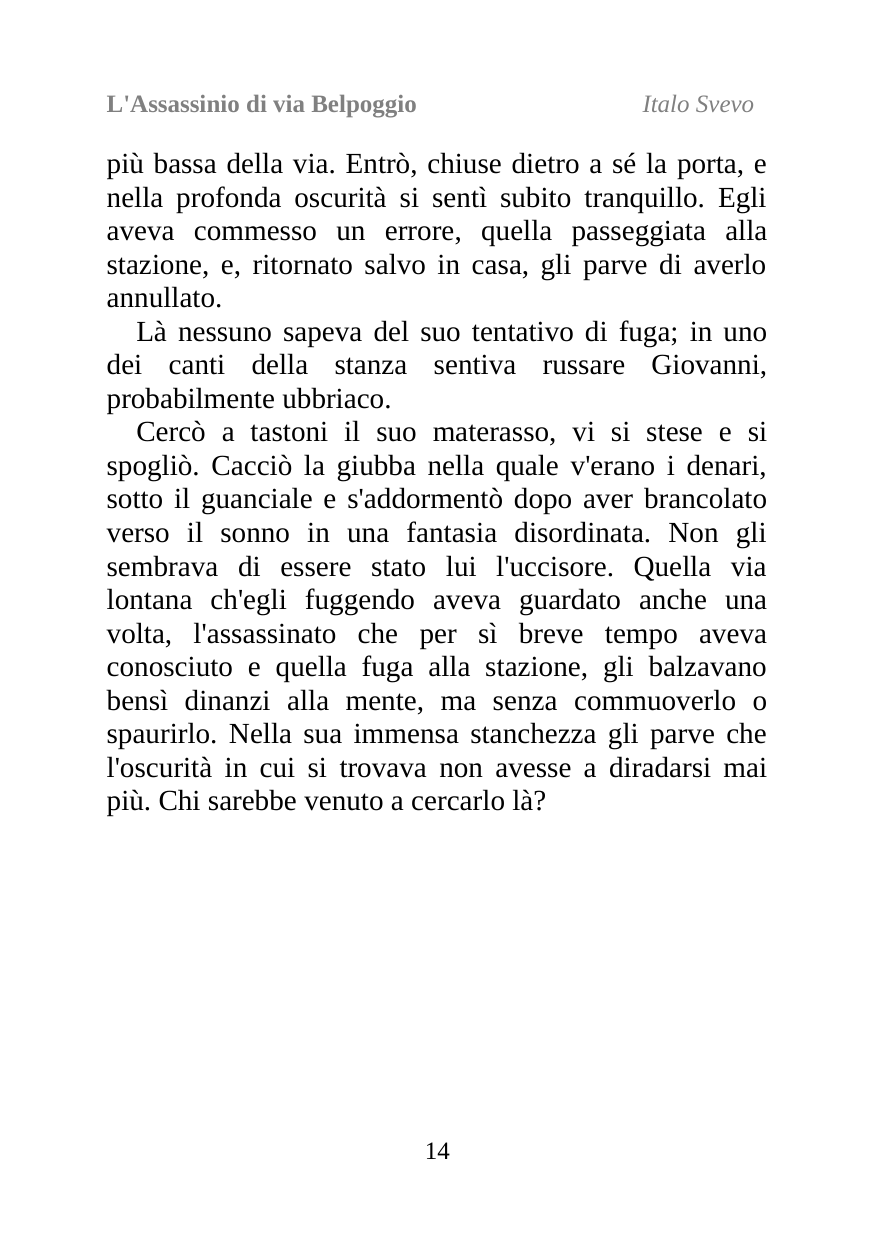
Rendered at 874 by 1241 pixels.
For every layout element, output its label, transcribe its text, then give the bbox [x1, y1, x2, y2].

text Là nessuno sapeva del suo tentativo di fuga; in uno dei canti della stanza sentiva russare Giovanni, probabilmente ubbriaco. [106, 314, 768, 414]
text più bassa della via. Entrò, chiuse dietro a sé la porta, e nella profonda oscurità si sentì subito tranquillo. Egli aveva commesso un errore, quella passeggiata alla stazione, e, ritornato salvo in casa, gli parve di averlo annullato. [106, 146, 768, 314]
text Cercò a tastoni il suo materasso, vi si stese e si spogliò. Cacciò la giubba nella quale v'erano i denari, sotto il guanciale e s'addormentò dopo aver brancolato verso il sonno in una fantasia disordinata. Non gli sembrava di essere stato lui l'uccisore. Quella via lontana ch'egli fuggendo aveva guardato anche una volta, l'assassinato che per sì breve tempo aveva conosciuto e quella fuga alla stazione, gli balzavano bensì dinanzi alla mente, ma senza commuoverlo o spaurirlo. Nella sua immensa stanchezza gli parve che l'oscurità in cui si trovava non avesse a diradarsi mai più. Chi sarebbe venuto a cercarlo là? [106, 414, 768, 817]
